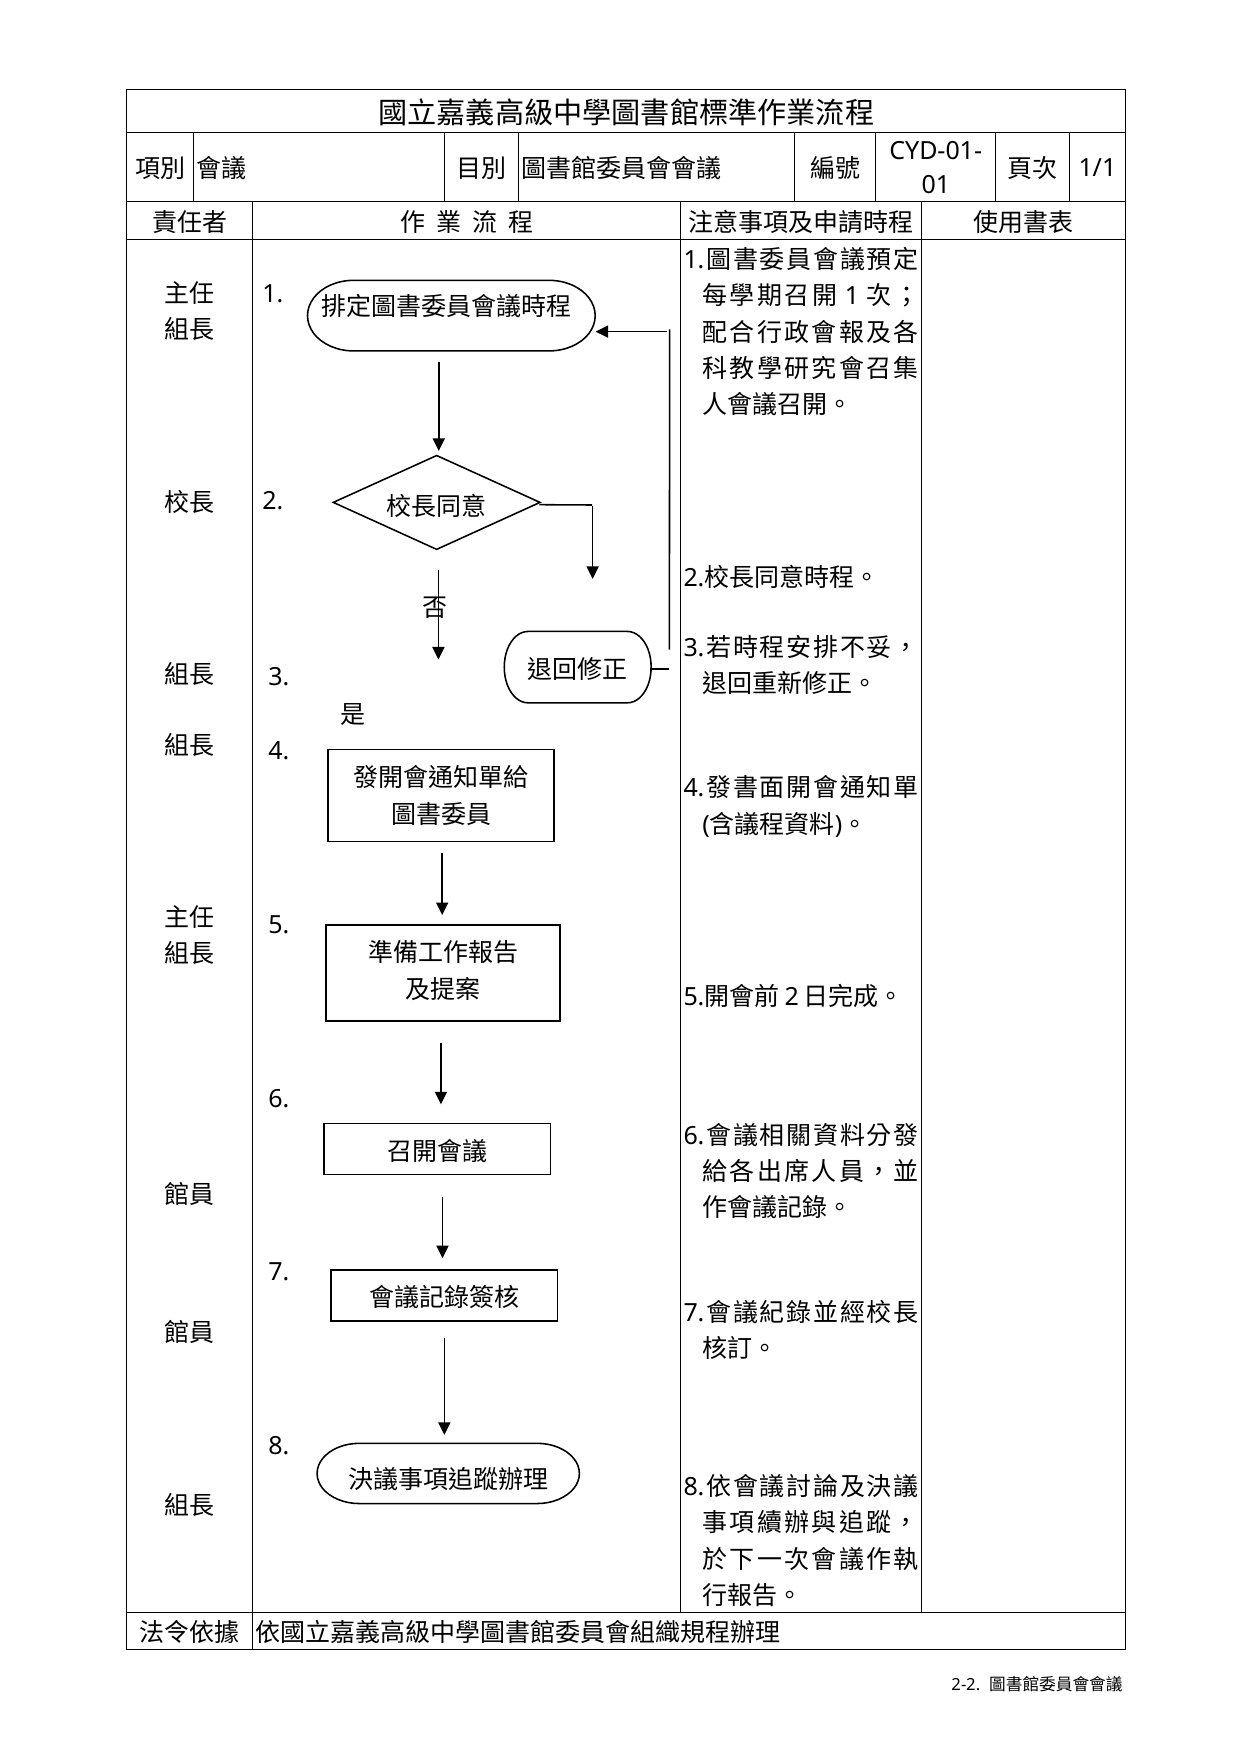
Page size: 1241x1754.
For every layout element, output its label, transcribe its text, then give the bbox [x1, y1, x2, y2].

table_cell 頁次 [996, 133, 1069, 201]
table_cell 法令依據 [127, 1613, 252, 1649]
table_header 國立嘉義高級中學圖書館標準作業流程 [127, 90, 1125, 132]
table_cell 注意事項及申請時程 [681, 202, 921, 238]
table_cell 圖書館委員會會議 [519, 133, 794, 201]
table_cell 使用書表 [922, 202, 1125, 238]
table_cell 責任者 [127, 202, 252, 238]
table_cell 項別 [127, 133, 193, 201]
table_cell 會議 [194, 133, 444, 201]
table_cell 編號 [795, 133, 875, 201]
table_cell 1. 2. 否 3. 是 4. 5. 6. 7. 8. [253, 240, 680, 1612]
table_cell 1/1 [1070, 133, 1125, 201]
table_cell 目別 [445, 133, 518, 201]
table_cell 1.圖書委員會議預定每學期召開1次；配合行政會報及各科教學研究會召集人會議召開。 2.校長同意時程。 3.若時程安排不妥，退回重新修正。 4.發書面開會通知單(含議程資料)。 5.開會前2日完成。 6.會議相關資料分發給各出席人員，並作會議記錄。 7.會議紀錄並經校長核訂。 8.依會議討論及決議事項續辦與追蹤，於下一次會議作執行報告。 [681, 240, 921, 1612]
table_cell 依國立嘉義高級中學圖書館委員會組織規程辦理 [253, 1613, 1125, 1649]
table_cell [922, 240, 1125, 1612]
table_cell 主任 組長 校長 組長 組長 主任 組長 館員 館員 組長 [127, 240, 252, 1612]
table_cell CYD-01-01 [876, 133, 995, 201]
table_cell 作 業 流 程 [253, 202, 680, 238]
